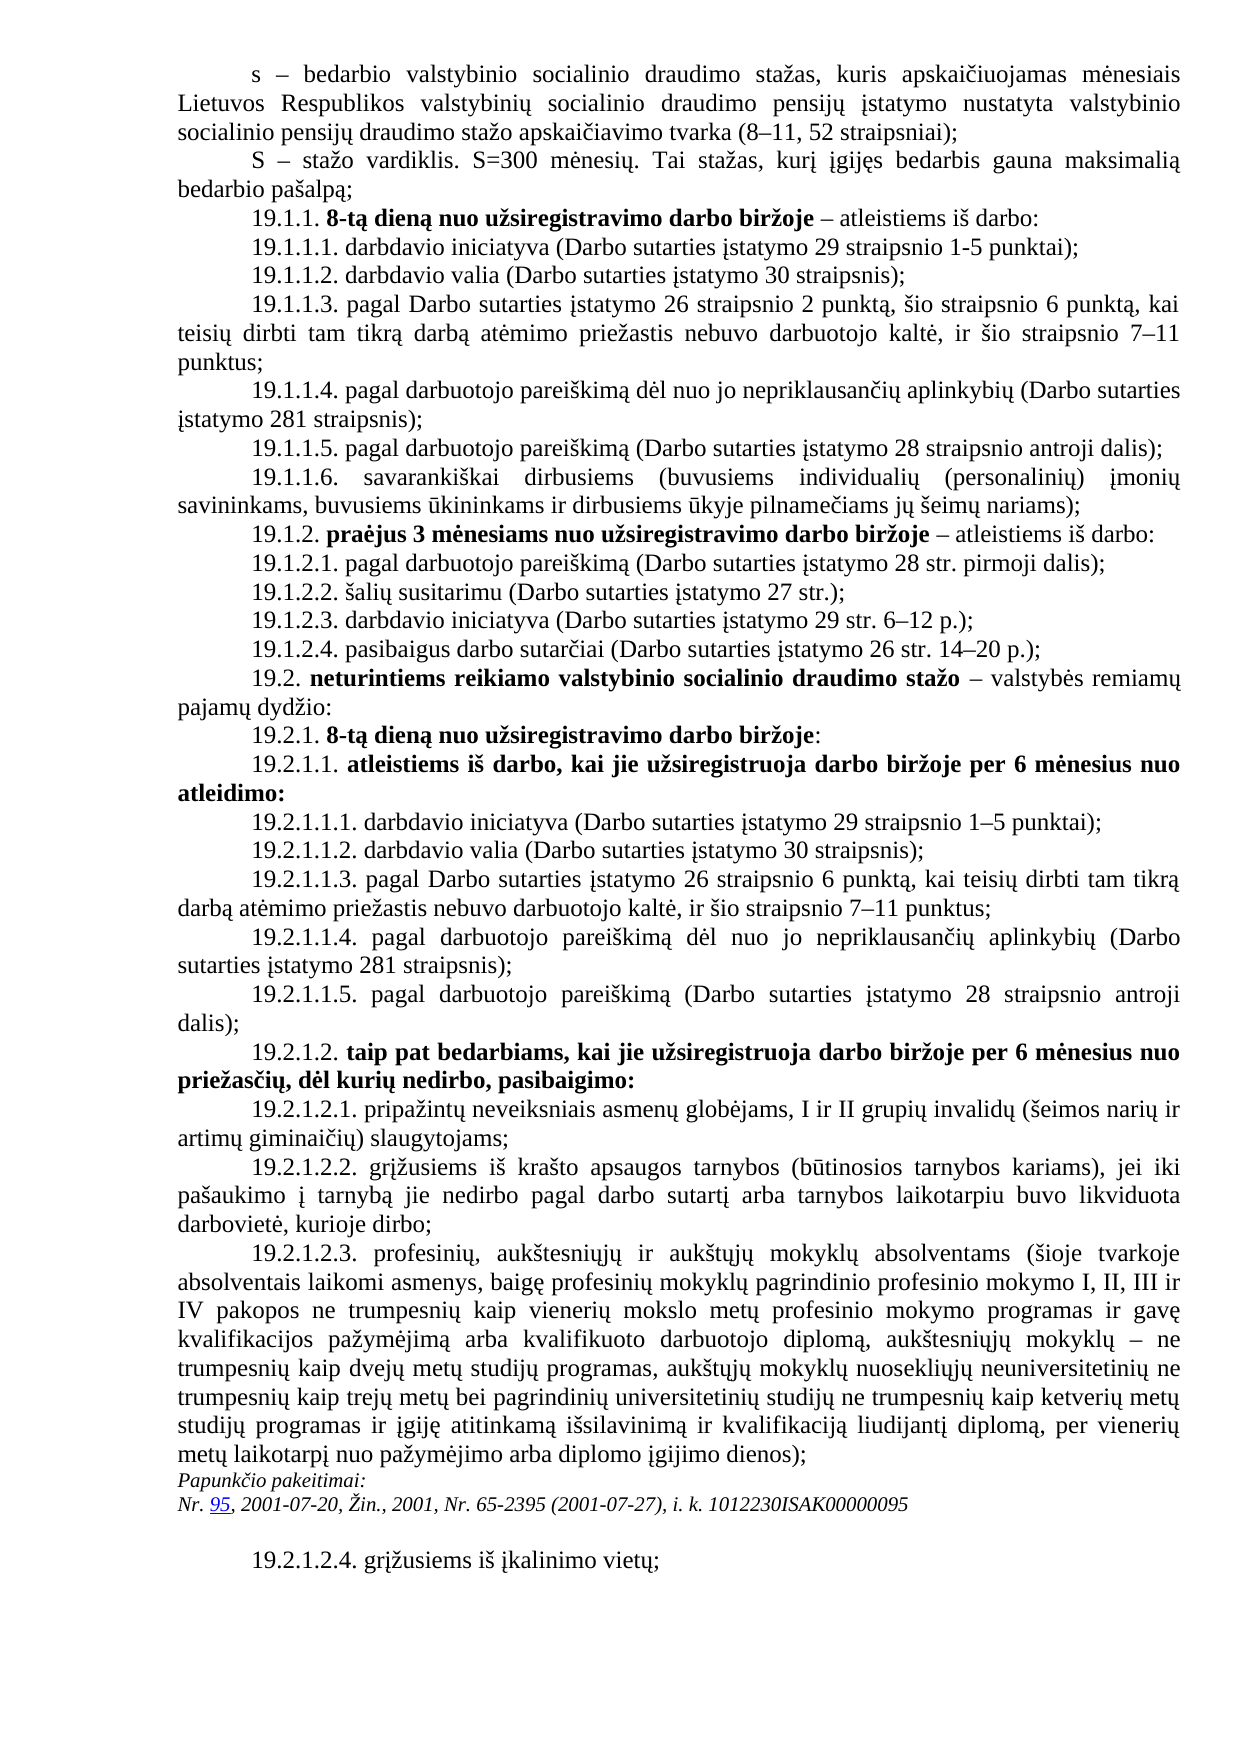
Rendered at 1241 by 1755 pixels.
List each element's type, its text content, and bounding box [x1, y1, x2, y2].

text 19.2.1.1.2. darbdavio valia (Darbo sutarties įstatymo 30 straipsnis); [177, 835, 1181, 864]
text 19.2.1.1. atleistiems iš darbo, kai jie užsiregistruoja darbo biržoje per 6 mėnesius nuo atleidimo: [177, 749, 1181, 807]
text 19.1.1.6. savarankiškai dirbusiems (buvusiems individualių (personalinių) įmonių savininkams, buvusiems ūkininkams ir dirbusiems ūkyje pilnamečiams jų šeimų nariams); [177, 462, 1181, 519]
text 19.2.1.2.1. pripažintų neveiksniais asmenų globėjams, I ir II grupių invalidų (šeimos narių ir artimų giminaičių) slaugytojams; [177, 1094, 1181, 1152]
text Nr. 95, 2001-07-20, Žin., 2001, Nr. 65-2395 (2001-07-27), i. k. 1012230ISAK00000095 [177, 1492, 1181, 1516]
text S – stažo vardiklis. S=300 mėnesių. Tai stažas, kurį įgijęs bedarbis gauna maksimalią bedarbio pašalpą; [177, 145, 1181, 203]
text 19.1.1.2. darbdavio valia (Darbo sutarties įstatymo 30 straipsnis); [177, 260, 1181, 289]
text 19.2.1.2.4. grįžusiems iš įkalinimo vietų; [177, 1545, 1181, 1573]
text 19.2.1.1.1. darbdavio iniciatyva (Darbo sutarties įstatymo 29 straipsnio 1–5 punktai); [177, 807, 1181, 835]
text 19.2.1.1.3. pagal Darbo sutarties įstatymo 26 straipsnio 6 punktą, kai teisių dirbti tam tikrą darbą atėmimo priežastis nebuvo darbuotojo kaltė, ir šio straipsnio 7–11 punktus; [177, 864, 1181, 922]
text 19.1.2.4. pasibaigus darbo sutarčiai (Darbo sutarties įstatymo 26 str. 14–20 p.); [177, 634, 1181, 663]
text 19.2.1.2.2. grįžusiems iš krašto apsaugos tarnybos (būtinosios tarnybos kariams), jei iki pašaukimo į tarnybą jie nedirbo pagal darbo sutartį arba tarnybos laikotarpiu buvo likviduota darbovietė, kurioje dirbo; [177, 1152, 1181, 1238]
text 19.2.1.1.5. pagal darbuotojo pareiškimą (Darbo sutarties įstatymo 28 straipsnio antroji dalis); [177, 979, 1181, 1037]
text 19.2.1.2. taip pat bedarbiams, kai jie užsiregistruoja darbo biržoje per 6 mėnesius nuo priežasčių, dėl kurių nedirbo, pasibaigimo: [177, 1037, 1181, 1094]
text 19.1.2.1. pagal darbuotojo pareiškimą (Darbo sutarties įstatymo 28 str. pirmoji dalis); [177, 548, 1181, 577]
text 19.2. neturintiems reikiamo valstybinio socialinio draudimo stažo – valstybės remiamų pajamų dydžio: [177, 663, 1181, 720]
text 19.1.1.4. pagal darbuotojo pareiškimą dėl nuo jo nepriklausančių aplinkybių (Darbo sutarties įstatymo 281 straipsnis); [177, 375, 1181, 433]
text 19.1.1. 8-tą dieną nuo užsiregistravimo darbo biržoje – atleistiems iš darbo: [177, 203, 1181, 232]
text Papunkčio pakeitimai: [177, 1468, 1181, 1492]
text 19.1.1.3. pagal Darbo sutarties įstatymo 26 straipsnio 2 punktą, šio straipsnio 6 punktą, kai teisių dirbti tam tikrą darbą atėmimo priežastis nebuvo darbuotojo kaltė, ir šio straipsnio 7–11 punktus; [177, 289, 1181, 375]
text 19.1.2. praėjus 3 mėnesiams nuo užsiregistravimo darbo biržoje – atleistiems iš darbo: [177, 519, 1181, 548]
text 19.1.1.1. darbdavio iniciatyva (Darbo sutarties įstatymo 29 straipsnio 1-5 punktai); [177, 232, 1181, 260]
text 19.2.1. 8-tą dieną nuo užsiregistravimo darbo biržoje: [177, 720, 1181, 749]
text 19.1.2.3. darbdavio iniciatyva (Darbo sutarties įstatymo 29 str. 6–12 p.); [177, 605, 1181, 634]
text 19.2.1.1.4. pagal darbuotojo pareiškimą dėl nuo jo nepriklausančių aplinkybių (Darbo sutarties įstatymo 281 straipsnis); [177, 922, 1181, 979]
text 19.1.2.2. šalių susitarimu (Darbo sutarties įstatymo 27 str.); [177, 577, 1181, 605]
text 19.2.1.2.3. profesinių, aukštesniųjų ir aukštųjų mokyklų absolventams (šioje tvarkoje absolventais laikomi asmenys, baigę profesinių mokyklų pagrindinio profesinio mokymo I, II, III ir IV pakopos ne trumpesnių kaip vienerių mokslo metų profesinio mokymo programas ir gavę kvalifikacijos pažymėjimą arba kvalifikuoto darbuotojo diplomą, aukštesniųjų mokyklų – ne trumpesnių kaip dvejų metų studijų programas, aukštųjų mokyklų nuosekliųjų neuniversitetinių ne trumpesnių kaip trejų metų bei pagrindinių universitetinių studijų ne trumpesnių kaip ketverių metų studijų programas ir įgiję atitinkamą išsilavinimą ir kvalifikaciją liudijantį diplomą, per vienerių metų laikotarpį nuo pažymėjimo arba diplomo įgijimo dienos); [177, 1238, 1181, 1468]
text s – bedarbio valstybinio socialinio draudimo stažas, kuris apskaičiuojamas mėnesiais Lietuvos Respublikos valstybinių socialinio draudimo pensijų įstatymo nustatyta valstybinio socialinio pensijų draudimo stažo apskaičiavimo tvarka (8–11, 52 straipsniai); [177, 59, 1181, 145]
text 19.1.1.5. pagal darbuotojo pareiškimą (Darbo sutarties įstatymo 28 straipsnio antroji dalis); [177, 433, 1181, 462]
